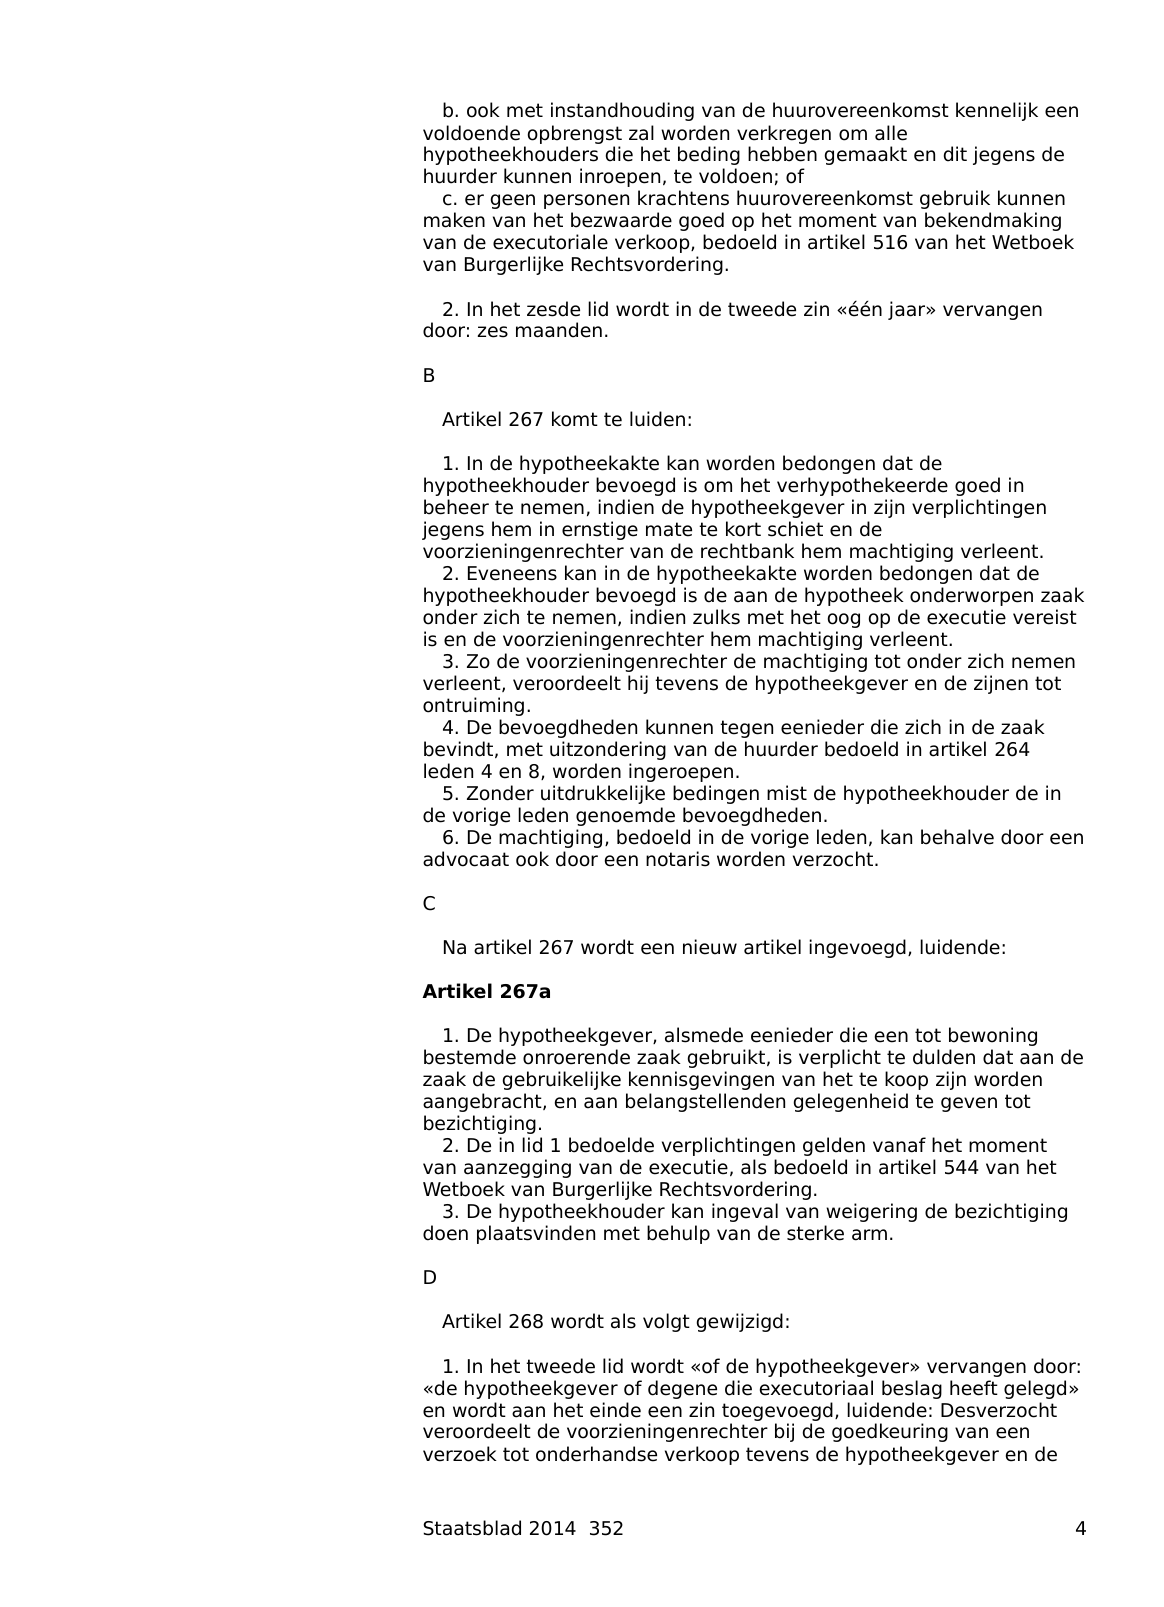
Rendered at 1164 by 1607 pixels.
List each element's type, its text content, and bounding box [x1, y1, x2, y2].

text C [422, 893, 1087, 915]
text b. ook met instandhouding van de huurovereenkomst kennelijk een voldoende opbrengst zal worden verkregen om alle hypotheekhouders die het beding hebben gemaakt en dit jegens de huurder kunnen inroepen, te voldoen; of [422, 100, 1087, 188]
text B [422, 364, 1087, 387]
text D [422, 1267, 1087, 1289]
text Artikel 268 wordt als volgt gewijzigd: [422, 1311, 1087, 1333]
text 5. Zonder uitdrukkelijke bedingen mist de hypotheekhouder de in de vorige leden genoemde bevoegdheden. [422, 783, 1087, 827]
text 1. In het tweede lid wordt «of de hypotheekgever» vervangen door: «de hypotheekgever of degene die executoriaal beslag heeft gelegd» en wordt aan het einde een zin toegevoegd, luidende: Desverzocht veroordeelt de voorzieningenrechter bij de goedkeuring van een verzoek tot onderhandse verkoop tevens de hypotheekgever en de [422, 1356, 1087, 1465]
text 1. In de hypotheekakte kan worden bedongen dat de hypotheekhouder bevoegd is om het verhypothekeerde goed in beheer te nemen, indien de hypotheekgever in zijn verplichtingen jegens hem in ernstige mate te kort schiet en de voorzieningenrechter van de rechtbank hem machtiging verleent. [422, 453, 1087, 563]
text 2. Eveneens kan in de hypotheekakte worden bedongen dat de hypotheekhouder bevoegd is de aan de hypotheek onderworpen zaak onder zich te nemen, indien zulks met het oog op de executie vereist is en de voorzieningenrechter hem machtiging verleent. [422, 563, 1087, 651]
text Artikel 267 komt te luiden: [422, 409, 1087, 431]
text 1. De hypotheekgever, alsmede eenieder die een tot bewoning bestemde onroerende zaak gebruikt, is verplicht te dulden dat aan de zaak de gebruikelijke kennisgevingen van het te koop zijn worden aangebracht, en aan belangstellenden gelegenheid te geven tot bezichtiging. [422, 1025, 1087, 1135]
text 3. De hypotheekhouder kan ingeval van weigering de bezichtiging doen plaatsvinden met behulp van de sterke arm. [422, 1201, 1087, 1245]
text 6. De machtiging, bedoeld in de vorige leden, kan behalve door een advocaat ook door een notaris worden verzocht. [422, 827, 1087, 871]
subtitle Artikel 267a [422, 981, 1087, 1003]
text Na artikel 267 wordt een nieuw artikel ingevoegd, luidende: [422, 937, 1087, 959]
text 3. Zo de voorzieningenrechter de machtiging tot onder zich nemen verleent, veroordeelt hij tevens de hypotheekgever en de zijnen tot ontruiming. [422, 651, 1087, 717]
text 4. De bevoegdheden kunnen tegen eenieder die zich in de zaak bevindt, met uitzondering van de huurder bedoeld in artikel 264 leden 4 en 8, worden ingeroepen. [422, 717, 1087, 783]
text 2. In het zesde lid wordt in de tweede zin «één jaar» vervangen door: zes maanden. [422, 298, 1087, 342]
text c. er geen personen krachtens huurovereenkomst gebruik kunnen maken van het bezwaarde goed op het moment van bekendmaking van de executoriale verkoop, bedoeld in artikel 516 van het Wetboek van Burgerlijke Rechtsvordering. [422, 188, 1087, 276]
text 2. De in lid 1 bedoelde verplichtingen gelden vanaf het moment van aanzegging van de executie, als bedoeld in artikel 544 van het Wetboek van Burgerlijke Rechtsvordering. [422, 1135, 1087, 1201]
